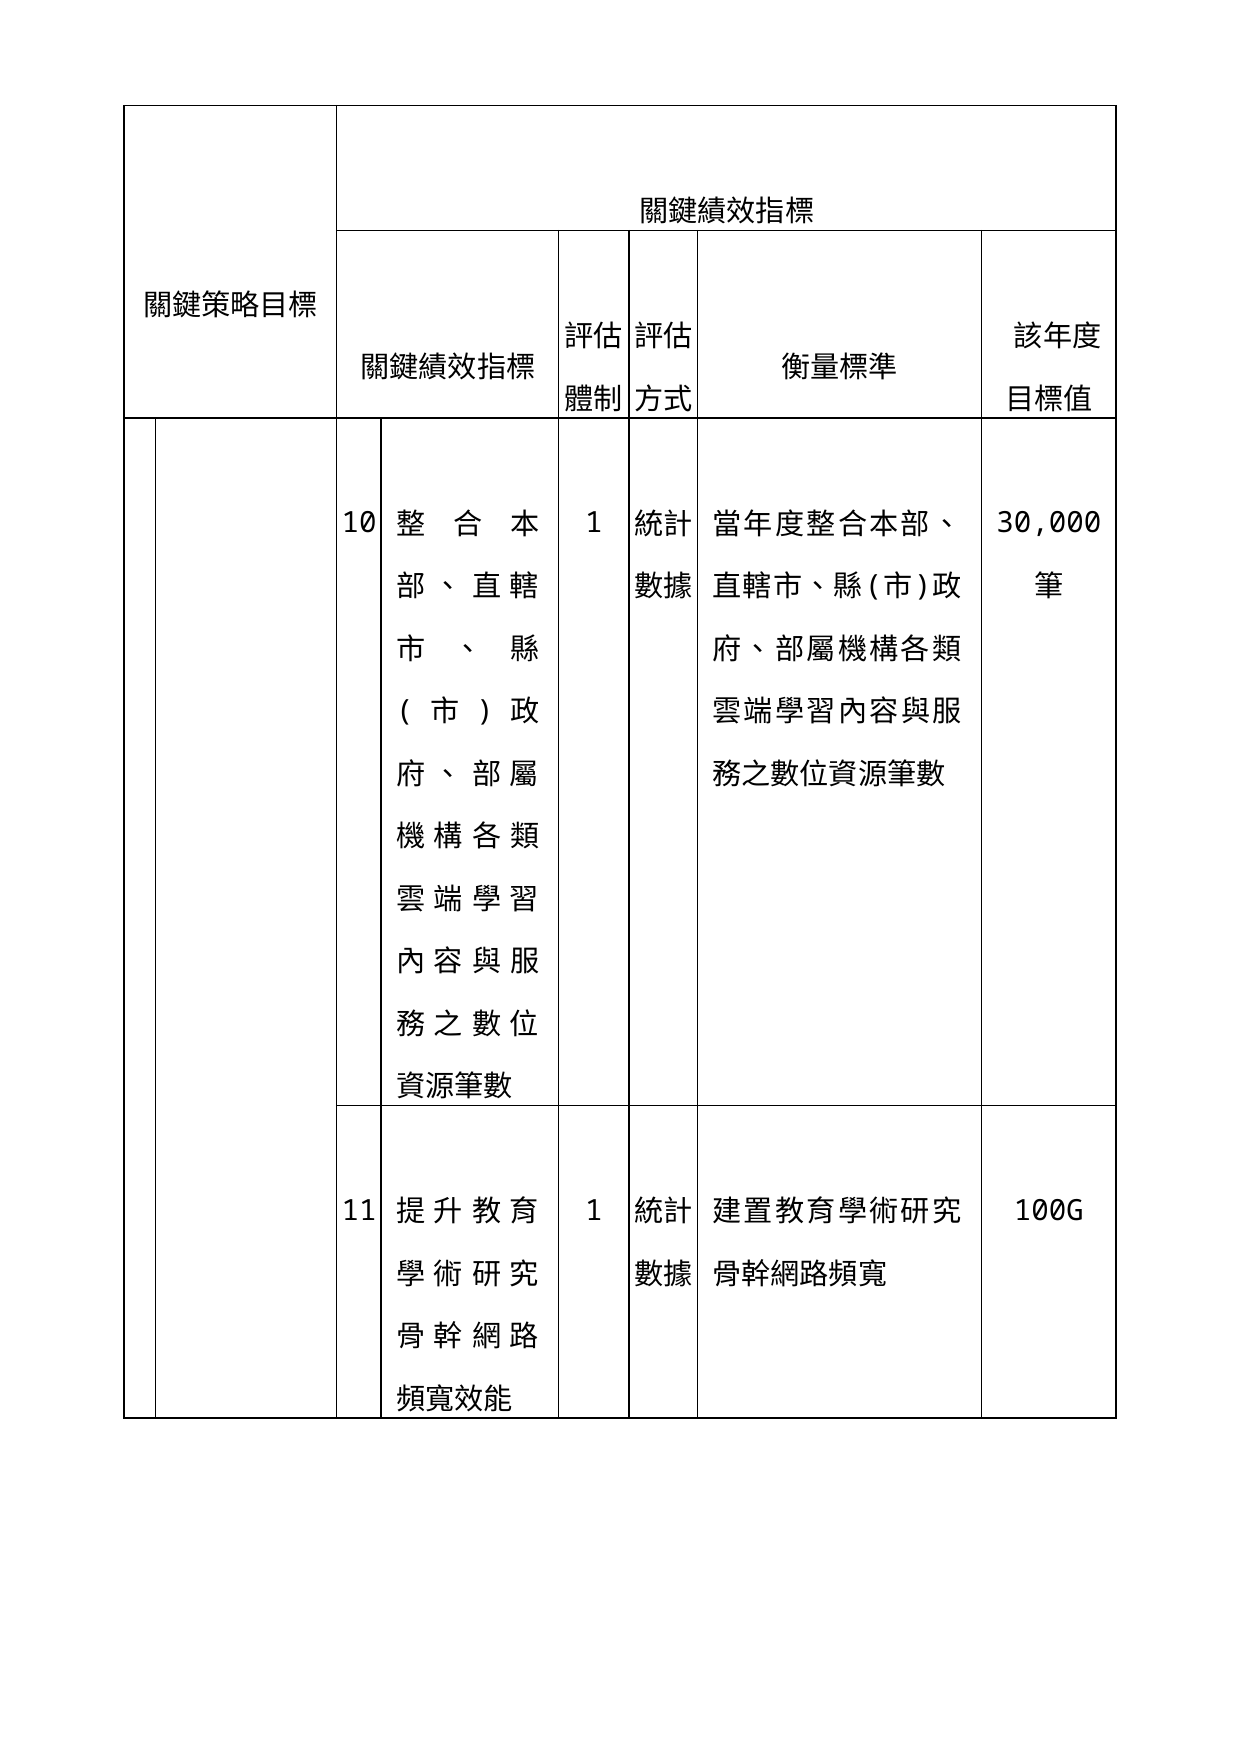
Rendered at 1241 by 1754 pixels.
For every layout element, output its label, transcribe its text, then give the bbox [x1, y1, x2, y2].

table_cell 評估 方式 [630, 231, 697, 417]
table_cell 當年度整合本部、直轄市、縣(市)政府、部屬機構各類雲端學習內容與服務之數位資源筆數 [698, 419, 981, 1105]
table_cell 10 [337, 419, 380, 1105]
table_cell 11 [337, 1106, 380, 1417]
table_cell 建置教育學術研究骨幹網路頻寬 [698, 1106, 981, 1417]
table_cell [125, 419, 155, 1417]
table_cell [156, 419, 336, 1417]
table_cell 1 [559, 419, 628, 1105]
table_cell 衡量標準 [698, 231, 981, 417]
table_cell 該年度 目標值 [982, 231, 1115, 417]
table_cell 100G [982, 1106, 1115, 1417]
table_cell 評估 體制 [559, 231, 628, 417]
table_cell 提升教育學術研究骨幹網路頻寬效能 [382, 1106, 558, 1417]
table_header 關鍵策略目標 [125, 106, 336, 417]
table_cell 關鍵績效指標 [337, 231, 558, 417]
table_header 關鍵績效指標 [337, 106, 1115, 230]
table_cell 整合本部、直轄市、縣(市)政府、部屬機構各類雲端學習內容與服務之數位資源筆數 [382, 419, 558, 1105]
table_cell 30,000筆 [982, 419, 1115, 1105]
table_cell 1 [559, 1106, 628, 1417]
table_cell 統計數據 [630, 1106, 697, 1417]
table_cell 統計數據 [630, 419, 697, 1105]
